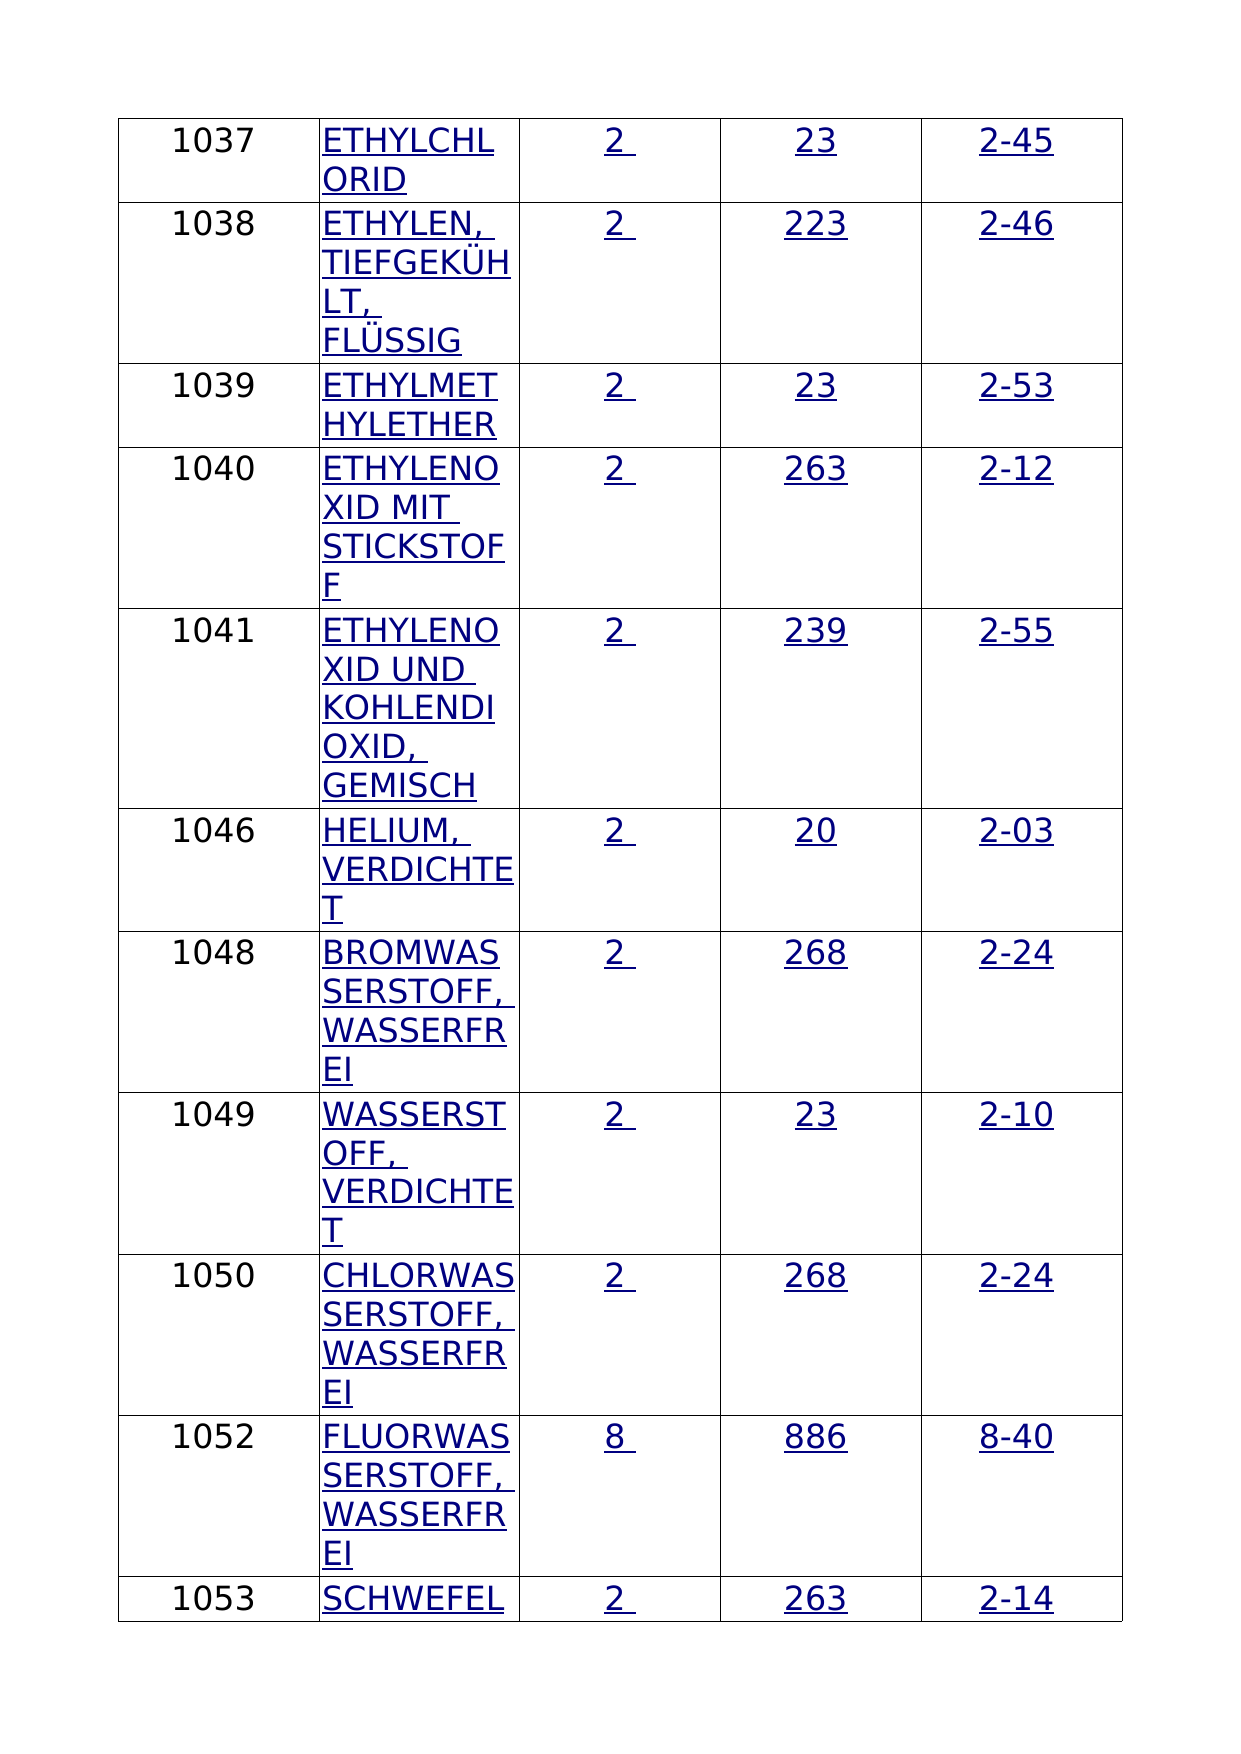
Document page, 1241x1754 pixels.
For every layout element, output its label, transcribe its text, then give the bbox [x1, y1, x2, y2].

table_cell 1040 [119, 448, 319, 608]
table_cell 8-40 [922, 1416, 1122, 1576]
table_cell 2-24 [922, 932, 1122, 1092]
table_cell ETHYLCHLORID [320, 119, 519, 202]
table_cell ETHYLENOXID MIT STICKSTOFF [320, 448, 519, 608]
table_cell 8 [520, 1416, 720, 1576]
table_cell WASSERSTOFF, VERDICHTET [320, 1093, 519, 1253]
table_cell ETHYLENOXID UND KOHLENDIOXID, GEMISCH [320, 609, 519, 808]
table_cell 1038 [119, 203, 319, 363]
table_cell 1039 [119, 364, 319, 447]
table_cell SCHWEFEL [320, 1577, 519, 1621]
table_cell 2 [520, 1093, 720, 1253]
table_cell 2 [520, 1577, 720, 1621]
table_cell 23 [721, 1093, 921, 1253]
table_cell HELIUM, VERDICHTET [320, 809, 519, 931]
table_cell 268 [721, 1255, 921, 1415]
table_cell 2-55 [922, 609, 1122, 808]
table_cell 20 [721, 809, 921, 931]
table_cell 2 [520, 932, 720, 1092]
table_cell 223 [721, 203, 921, 363]
table_cell 2-45 [922, 119, 1122, 202]
table_cell 263 [721, 448, 921, 608]
table_cell 268 [721, 932, 921, 1092]
table_cell 23 [721, 364, 921, 447]
table_cell 1052 [119, 1416, 319, 1576]
table_cell 2 [520, 809, 720, 931]
table_cell 1048 [119, 932, 319, 1092]
table_cell 2 [520, 203, 720, 363]
table_cell FLUORWASSERSTOFF, WASSERFREI [320, 1416, 519, 1576]
table_cell 1041 [119, 609, 319, 808]
table_cell 1046 [119, 809, 319, 931]
table_cell 886 [721, 1416, 921, 1576]
table_cell 2 [520, 1255, 720, 1415]
table_cell 239 [721, 609, 921, 808]
table_cell 2 [520, 448, 720, 608]
table_cell 2 [520, 609, 720, 808]
table_cell 1049 [119, 1093, 319, 1253]
table_cell 2-10 [922, 1093, 1122, 1253]
table_cell 2 [520, 119, 720, 202]
table_cell ETHYLEN, TIEFGEKÜHLT, FLÜSSIG [320, 203, 519, 363]
table_cell 2-12 [922, 448, 1122, 608]
table_cell 1050 [119, 1255, 319, 1415]
table_cell 2-46 [922, 203, 1122, 363]
table_cell 1053 [119, 1577, 319, 1621]
table_cell 1037 [119, 119, 319, 202]
table_cell ETHYLMETHYLETHER [320, 364, 519, 447]
table_cell 2-53 [922, 364, 1122, 447]
table_cell CHLORWASSERSTOFF, WASSERFREI [320, 1255, 519, 1415]
table_cell 2 [520, 364, 720, 447]
table_cell 2-24 [922, 1255, 1122, 1415]
table_cell 2-14 [922, 1577, 1122, 1621]
table_cell 23 [721, 119, 921, 202]
table_cell 2-03 [922, 809, 1122, 931]
table_cell 263 [721, 1577, 921, 1621]
table_cell BROMWASSERSTOFF, WASSERFREI [320, 932, 519, 1092]
